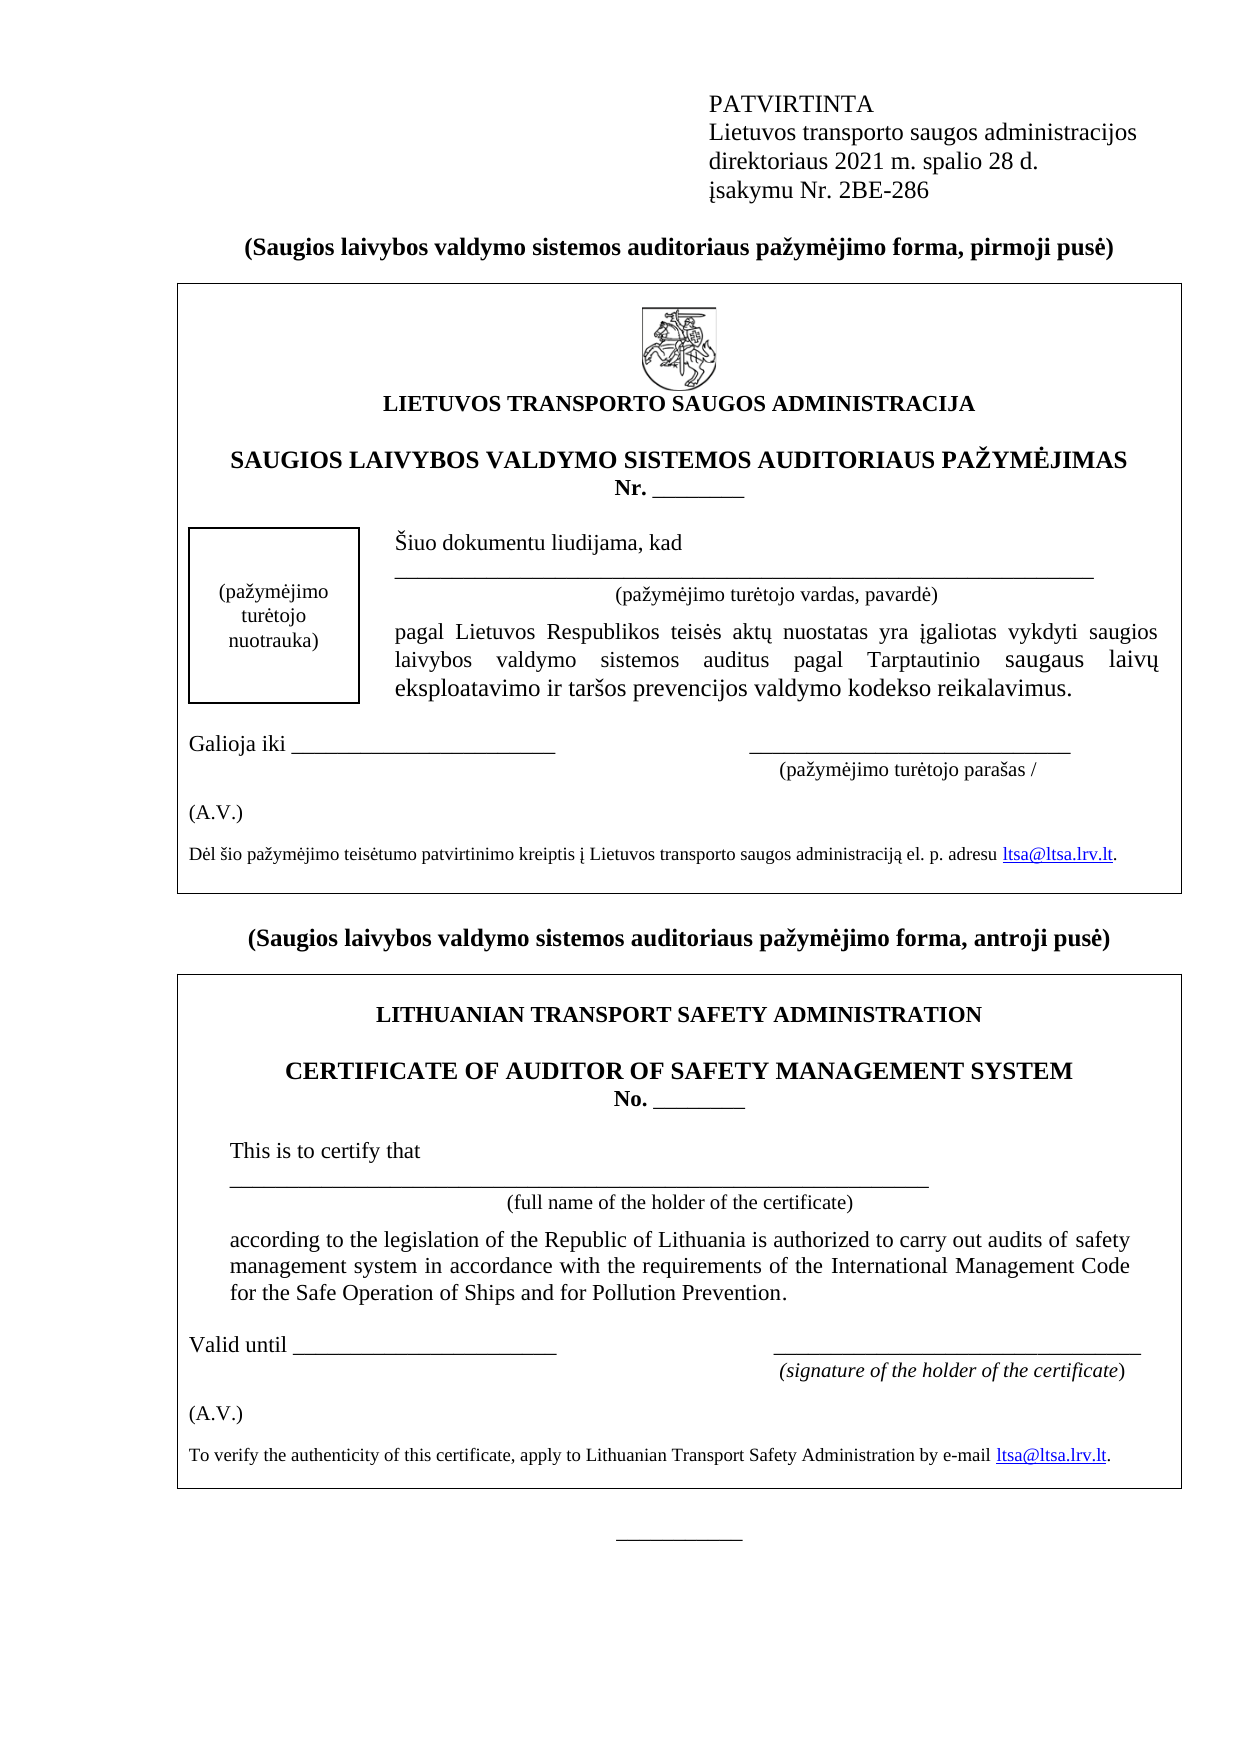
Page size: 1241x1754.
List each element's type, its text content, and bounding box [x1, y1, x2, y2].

table_header LIETUVOS TRANSPORTO SAUGOS ADMINISTRACIJA SAUGIOS LAIVYBOS VALDYMO SISTEMOS AUDITORIAUS PAŽYMĖJIMAS Nr. ________ Galioja iki _______________________ ____________________________ (pažymėjimo turėtojo parašas / (A.V.) Dėl šio pažymėjimo teisėtumo patvirtinimo kreiptis į Lietuvos transporto saugos administraciją el. p. adresu ltsa@ltsa.lrv.lt. [178, 284, 1181, 893]
table_header [360, 527, 383, 702]
table_header [190, 1138, 218, 1305]
text PATVIRTINTA [709, 89, 1181, 117]
text direktoriaus 2021 m. spalio 28 d. [709, 146, 1181, 175]
text įsakymu Nr. 2BE-286 [709, 175, 1181, 204]
table_header LITHUANIAN TRANSPORT SAFETY ADMINISTRATION CERTIFICATE OF AUDITOR OF SAFETY MANAGEMENT SYSTEM No. ________ Valid until _______________________ ________________________________ (signature of the holder of the certificate) (A.V.) To verify the authenticity of this certificate, apply to Lithuanian Transport Safety Administration by e-mail ltsa@ltsa.lrv.lt. [178, 975, 1181, 1487]
text Lietuvos transporto saugos administracijos [709, 117, 1181, 146]
text ___________ [177, 1517, 1181, 1544]
table_header Šiuo dokumentu liudijama, kad _____________________________________________________________ (pažymėjimo turėtojo vardas, pavardė) pagal Lietuvos Respublikos teisės aktų nuostatas yra įgaliotas vykdyti saugios laivybos valdymo sistemos auditus pagal Tarptautinio saugaus laivų eksploatavimo ir taršos prevencijos valdymo kodekso reikalavimus. [383, 527, 1170, 702]
table_header (pažymėjimo turėtojo nuotrauka) [190, 529, 358, 702]
table_header This is to certify that _____________________________________________________________ (full name of the holder of the certificate) according to the legislation of the Republic of Lithuania is authorized to carry out audits of safety management system in accordance with the requirements of the International Management Code for the Safe Operation of Ships and for Pollution Prevention. [218, 1138, 1141, 1305]
text (Saugios laivybos valdymo sistemos auditoriaus pažymėjimo forma, pirmoji pusė) [177, 232, 1181, 261]
text (Saugios laivybos valdymo sistemos auditoriaus pažymėjimo forma, antroji pusė) [177, 923, 1181, 952]
